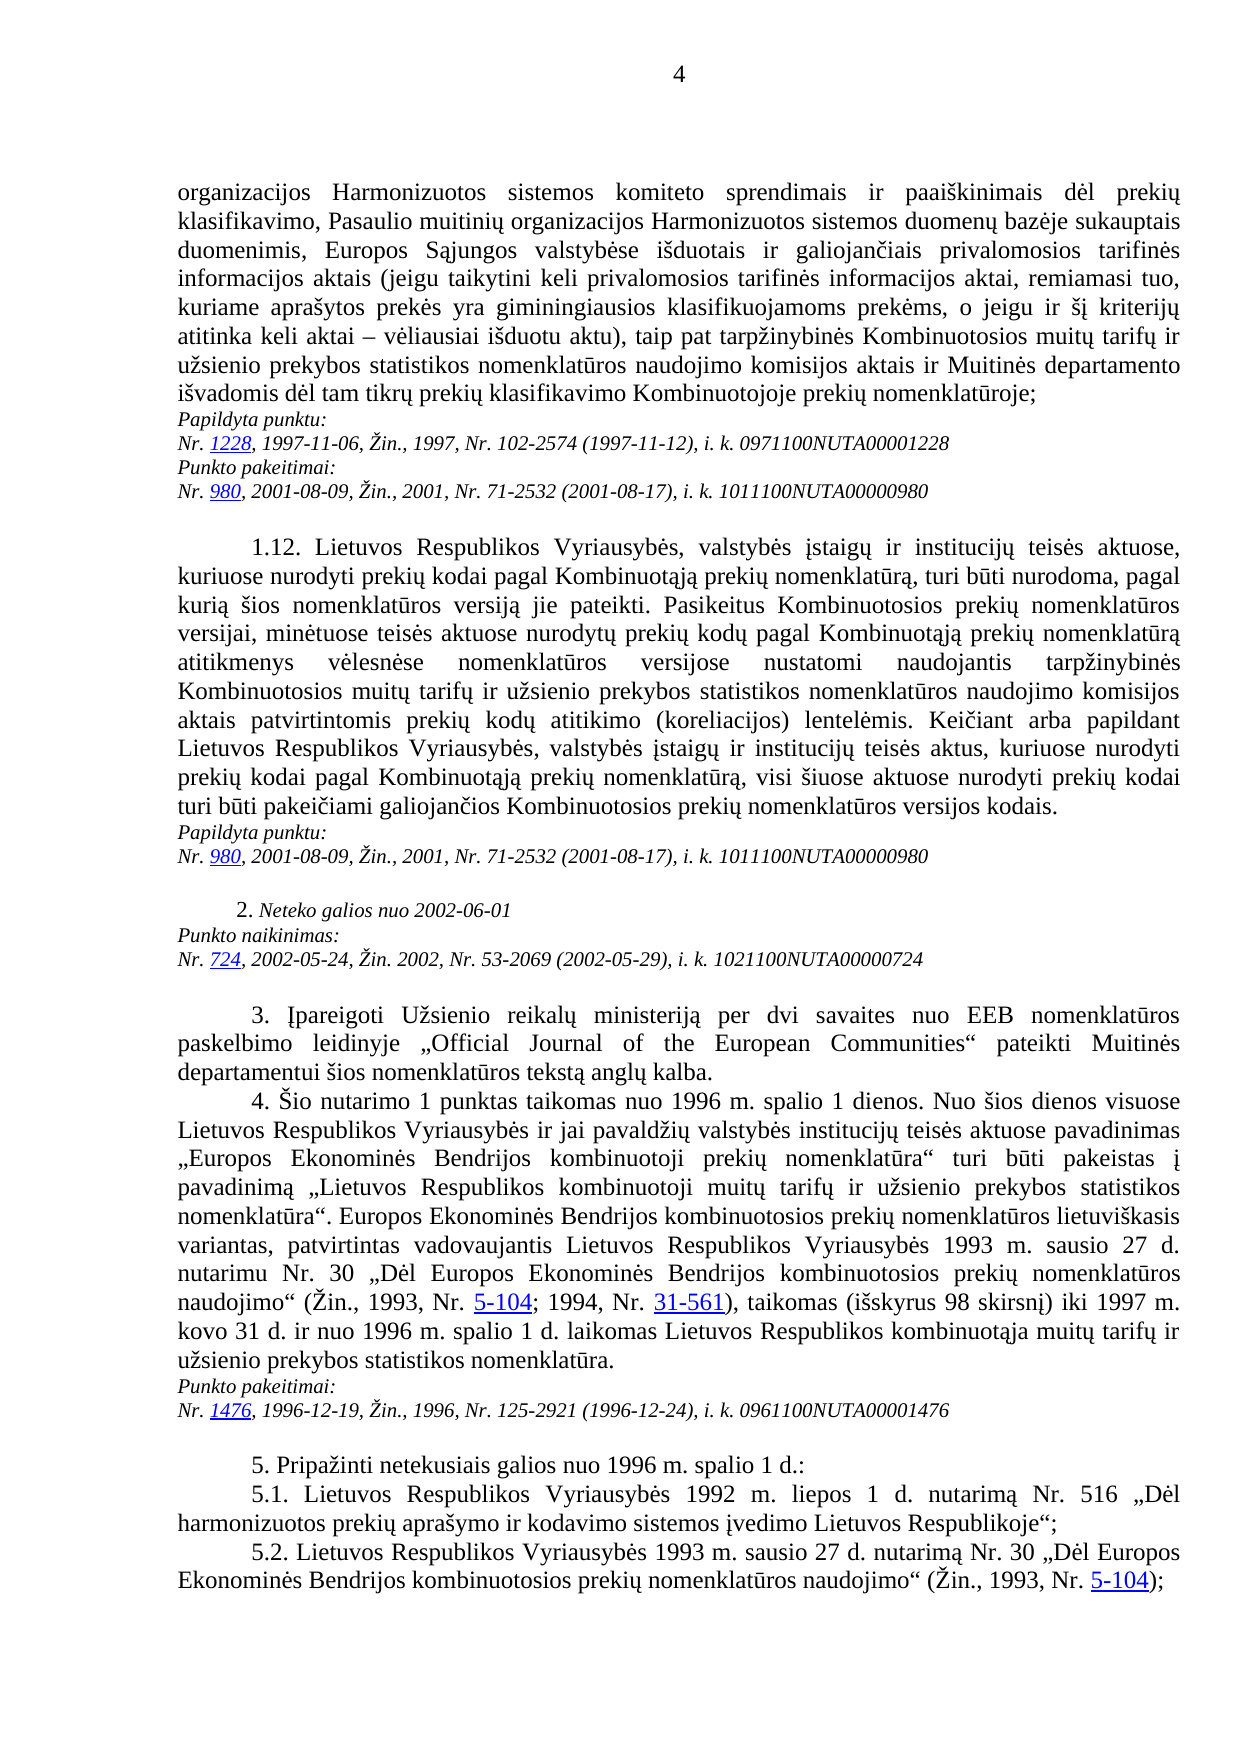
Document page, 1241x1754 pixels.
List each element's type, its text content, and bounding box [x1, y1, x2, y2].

text 5. Pripažinti netekusiais galios nuo 1996 m. spalio 1 d.: [177, 1450, 1181, 1479]
text 4. Šio nutarimo 1 punktas taikomas nuo 1996 m. spalio 1 dienos. Nuo šios dienos visuose Lietuvos Respublikos Vyriausybės ir jai pavaldžių valstybės institucijų teisės aktuose pavadinimas „Europos Ekonominės Bendrijos kombinuotoji prekių nomenklatūra“ turi būti pakeistas į pavadinimą „Lietuvos Respublikos kombinuotoji muitų tarifų ir užsienio prekybos statistikos nomenklatūra“. Europos Ekonominės Bendrijos kombinuotosios prekių nomenklatūros lietuviškasis variantas, patvirtintas vadovaujantis Lietuvos Respublikos Vyriausybės 1993 m. sausio 27 d. nutarimu Nr. 30 „Dėl Europos Ekonominės Bendrijos kombinuotosios prekių nomenklatūros naudojimo“ (Žin., 1993, Nr. 5-104; 1994, Nr. 31-561), taikomas (išskyrus 98 skirsnį) iki 1997 m. kovo 31 d. ir nuo 1996 m. spalio 1 d. laikomas Lietuvos Respublikos kombinuotąja muitų tarifų ir užsienio prekybos statistikos nomenklatūra. [177, 1086, 1181, 1373]
text Papildyta punktu: [177, 407, 1181, 431]
text Nr. 980, 2001-08-09, Žin., 2001, Nr. 71-2532 (2001-08-17), i. k. 1011100NUTA00000980 [177, 479, 1181, 503]
text Punkto pakeitimai: [177, 1373, 1181, 1398]
text Nr. 980, 2001-08-09, Žin., 2001, Nr. 71-2532 (2001-08-17), i. k. 1011100NUTA00000980 [177, 844, 1181, 868]
text Papildyta punktu: [177, 820, 1181, 844]
text 2. Neteko galios nuo 2002-06-01 [177, 897, 1181, 923]
text Punkto pakeitimai: [177, 455, 1181, 479]
text 5.1. Lietuvos Respublikos Vyriausybės 1992 m. liepos 1 d. nutarimą Nr. 516 „Dėl harmonizuotos prekių aprašymo ir kodavimo sistemos įvedimo Lietuvos Respublikoje“; [177, 1479, 1181, 1537]
text 3. Įpareigoti Užsienio reikalų ministeriją per dvi savaites nuo EEB nomenklatūros paskelbimo leidinyje „Official Journal of the European Communities“ pateikti Muitinės departamentui šios nomenklatūros tekstą anglų kalba. [177, 1000, 1181, 1086]
text organizacijos Harmonizuotos sistemos komiteto sprendimais ir paaiškinimais dėl prekių klasifikavimo, Pasaulio muitinių organizacijos Harmonizuotos sistemos duomenų bazėje sukauptais duomenimis, Europos Sąjungos valstybėse išduotais ir galiojančiais privalomosios tarifinės informacijos aktais (jeigu taikytini keli privalomosios tarifinės informacijos aktai, remiamasi tuo, kuriame aprašytos prekės yra giminingiausios klasifikuojamoms prekėms, o jeigu ir šį kriterijų atitinka keli aktai – vėliausiai išduotu aktu), taip pat tarpžinybinės Kombinuotosios muitų tarifų ir užsienio prekybos statistikos nomenklatūros naudojimo komisijos aktais ir Muitinės departamento išvadomis dėl tam tikrų prekių klasifikavimo Kombinuotojoje prekių nomenklatūroje; [177, 177, 1181, 407]
text Nr. 1476, 1996-12-19, Žin., 1996, Nr. 125-2921 (1996-12-24), i. k. 0961100NUTA00001476 [177, 1398, 1181, 1422]
text Nr. 724, 2002-05-24, Žin. 2002, Nr. 53-2069 (2002-05-29), i. k. 1021100NUTA00000724 [177, 947, 1181, 971]
text 5.2. Lietuvos Respublikos Vyriausybės 1993 m. sausio 27 d. nutarimą Nr. 30 „Dėl Europos Ekonominės Bendrijos kombinuotosios prekių nomenklatūros naudojimo“ (Žin., 1993, Nr. 5-104); [177, 1537, 1181, 1594]
text Punkto naikinimas: [177, 923, 1181, 947]
text 1.12. Lietuvos Respublikos Vyriausybės, valstybės įstaigų ir institucijų teisės aktuose, kuriuose nurodyti prekių kodai pagal Kombinuotąją prekių nomenklatūrą, turi būti nurodoma, pagal kurią šios nomenklatūros versiją jie pateikti. Pasikeitus Kombinuotosios prekių nomenklatūros versijai, minėtuose teisės aktuose nurodytų prekių kodų pagal Kombinuotąją prekių nomenklatūrą atitikmenys vėlesnėse nomenklatūros versijose nustatomi naudojantis tarpžinybinės Kombinuotosios muitų tarifų ir užsienio prekybos statistikos nomenklatūros naudojimo komisijos aktais patvirtintomis prekių kodų atitikimo (koreliacijos) lentelėmis. Keičiant arba papildant Lietuvos Respublikos Vyriausybės, valstybės įstaigų ir institucijų teisės aktus, kuriuose nurodyti prekių kodai pagal Kombinuotąją prekių nomenklatūrą, visi šiuose aktuose nurodyti prekių kodai turi būti pakeičiami galiojančios Kombinuotosios prekių nomenklatūros versijos kodais. [177, 532, 1181, 820]
text Nr. 1228, 1997-11-06, Žin., 1997, Nr. 102-2574 (1997-11-12), i. k. 0971100NUTA00001228 [177, 431, 1181, 455]
